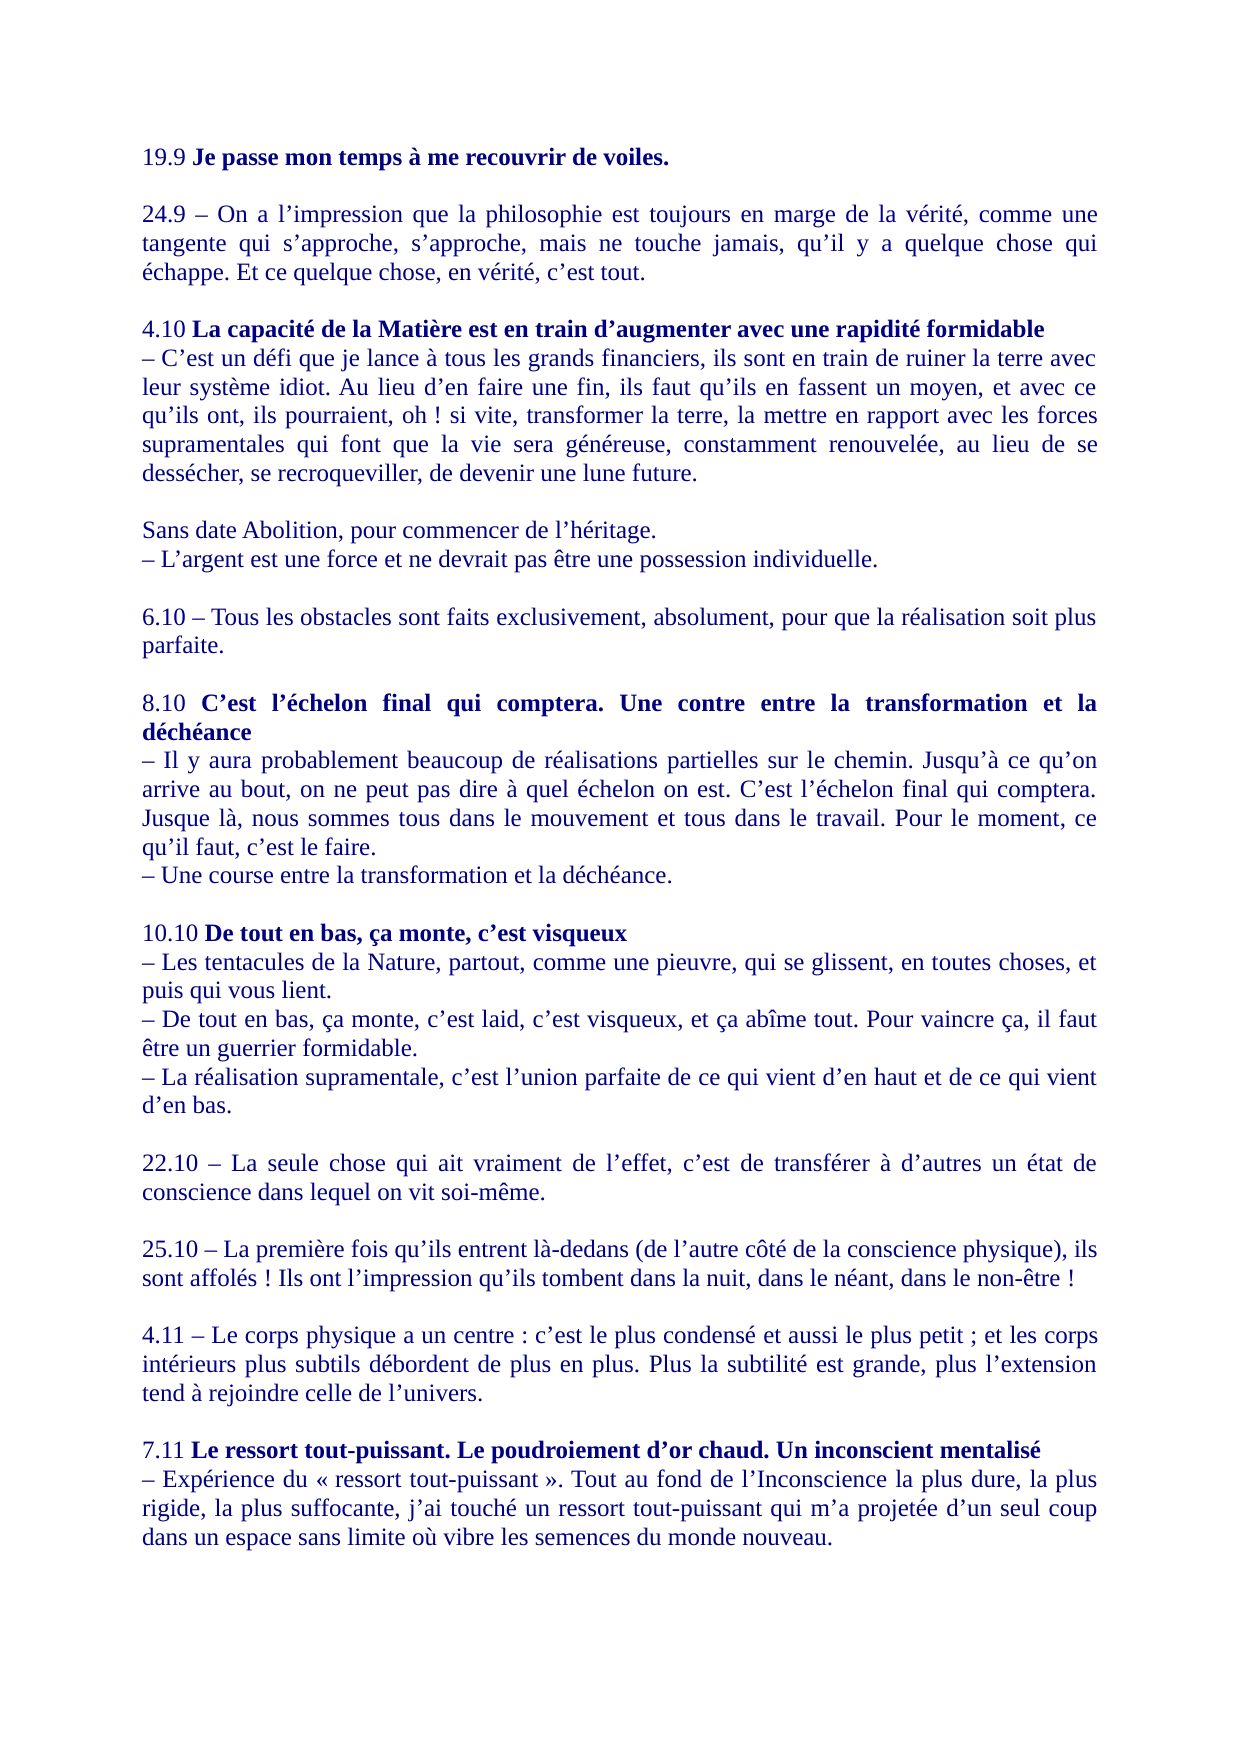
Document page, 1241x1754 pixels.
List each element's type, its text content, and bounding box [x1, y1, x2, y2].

text 6.10 – Tous les obstacles sont faits exclusivement, absolument, pour que la réalisation soit plus parfaite. [142, 602, 1098, 659]
text 4.10 La capacité de la Matière est en train d’augmenter avec une rapidité formidable [142, 314, 1098, 343]
text – C’est un défi que je lance à tous les grands financiers, ils sont en train de ruiner la terre avec leur système idiot. Au lieu d’en faire une fin, ils faut qu’ils en fassent un moyen, et avec ce qu’ils ont, ils pourraient, oh ! si vite, transformer la terre, la mettre en rapport avec les forces supramentales qui font que la vie sera généreuse, constamment renouvelée, au lieu de se dessécher, se recroqueviller, de devenir une lune future. [142, 343, 1098, 487]
text Sans date Abolition, pour commencer de l’héritage. [142, 516, 1098, 544]
text – Il y aura probablement beaucoup de réalisations partielles sur le chemin. Jusqu’à ce qu’on arrive au bout, on ne peut pas dire à quel échelon on est. C’est l’échelon final qui comptera. Jusque là, nous sommes tous dans le mouvement et tous dans le travail. Pour le moment, ce qu’il faut, c’est le faire. [142, 746, 1098, 861]
text 4.11 – Le corps physique a un centre : c’est le plus condensé et aussi le plus petit ; et les corps intérieurs plus subtils débordent de plus en plus. Plus la subtilité est grande, plus l’extension tend à rejoindre celle de l’univers. [142, 1321, 1098, 1407]
text – Une course entre la transformation et la déchéance. [142, 861, 1098, 889]
text – Les tentacules de la Nature, partout, comme une pieuvre, qui se glissent, en toutes choses, et puis qui vous lient. [142, 947, 1098, 1004]
text – De tout en bas, ça monte, c’est laid, c’est visqueux, et ça abîme tout. Pour vaincre ça, il faut être un guerrier formidable. [142, 1004, 1098, 1062]
text 8.10 C’est l’échelon final qui comptera. Une contre entre la transformation et la déchéance [142, 688, 1098, 746]
text 25.10 – La première fois qu’ils entrent là-dedans (de l’autre côté de la conscience physique), ils sont affolés ! Ils ont l’impression qu’ils tombent dans la nuit, dans le néant, dans le non-être ! [142, 1234, 1098, 1292]
text – L’argent est une force et ne devrait pas être une possession individuelle. [142, 544, 1098, 573]
text 7.11 Le ressort tout-puissant. Le poudroiement d’or chaud. Un inconscient mentalisé [142, 1436, 1098, 1464]
text 22.10 – La seule chose qui ait vraiment de l’effet, c’est de transférer à d’autres un état de conscience dans lequel on vit soi-même. [142, 1148, 1098, 1206]
text 19.9 Je passe mon temps à me recouvrir de voiles. [142, 142, 1098, 171]
text – Expérience du « ressort tout-puissant ». Tout au fond de l’Inconscience la plus dure, la plus rigide, la plus suffocante, j’ai touché un ressort tout-puissant qui m’a projetée d’un seul coup dans un espace sans limite où vibre les semences du monde nouveau. [142, 1464, 1098, 1551]
text 10.10 De tout en bas, ça monte, c’est visqueux [142, 918, 1098, 947]
text 24.9 – On a l’impression que la philosophie est toujours en marge de la vérité, comme une tangente qui s’approche, s’approche, mais ne touche jamais, qu’il y a quelque chose qui échappe. Et ce quelque chose, en vérité, c’est tout. [142, 199, 1098, 286]
text – La réalisation supramentale, c’est l’union parfaite de ce qui vient d’en haut et de ce qui vient d’en bas. [142, 1062, 1098, 1119]
